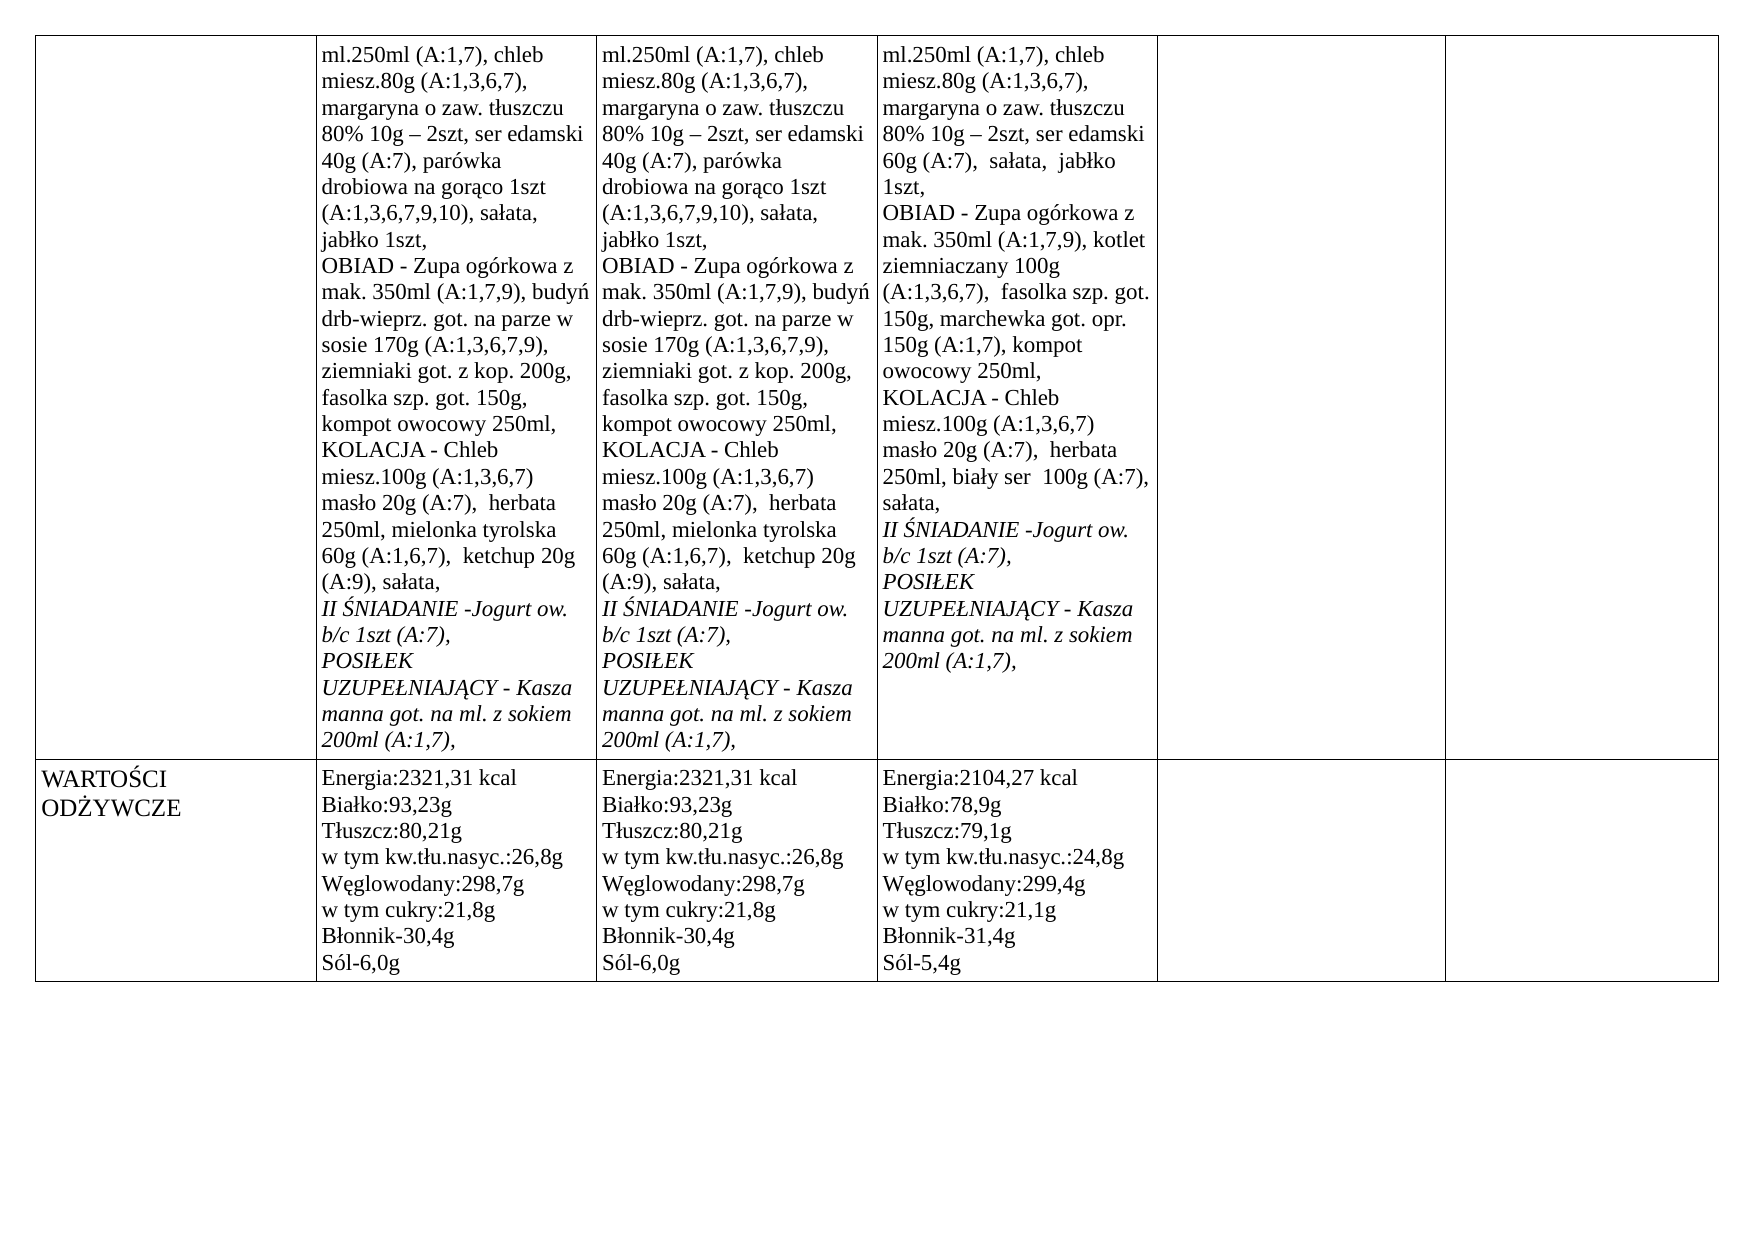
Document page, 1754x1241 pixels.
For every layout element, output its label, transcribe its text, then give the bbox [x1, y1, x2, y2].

table_cell Energia:2321,31 kcal Białko:93,23g Tłuszcz:80,21g w tym kw.tłu.nasyc.:26,8g Węglowodany:298,7g w tym cukry:21,8g Błonnik-30,4g Sól-6,0g [597, 760, 877, 981]
table_cell ml.250ml (A:1,7), chleb miesz.80g (A:1,3,6,7), margaryna o zaw. tłuszczu 80% 10g – 2szt, ser edamski 60g (A:7), sałata, jabłko 1szt, OBIAD - Zupa ogórkowa z mak. 350ml (A:1,7,9), kotlet ziemniaczany 100g (A:1,3,6,7), fasolka szp. got. 150g, marchewka got. opr. 150g (A:1,7), kompot owocowy 250ml, KOLACJA - Chleb miesz.100g (A:1,3,6,7) masło 20g (A:7), herbata 250ml, biały ser 100g (A:7), sałata, II ŚNIADANIE -Jogurt ow. b/c 1szt (A:7), POSIŁEK UZUPEŁNIAJĄCY - Kasza manna got. na ml. z sokiem 200ml (A:1,7), [878, 36, 1157, 758]
table_cell ml.250ml (A:1,7), chleb miesz.80g (A:1,3,6,7), margaryna o zaw. tłuszczu 80% 10g – 2szt, ser edamski 40g (A:7), parówka drobiowa na gorąco 1szt (A:1,3,6,7,9,10), sałata, jabłko 1szt, OBIAD - Zupa ogórkowa z mak. 350ml (A:1,7,9), budyń drb-wieprz. got. na parze w sosie 170g (A:1,3,6,7,9), ziemniaki got. z kop. 200g, fasolka szp. got. 150g, kompot owocowy 250ml, KOLACJA - Chleb miesz.100g (A:1,3,6,7) masło 20g (A:7), herbata 250ml, mielonka tyrolska 60g (A:1,6,7), ketchup 20g (A:9), sałata, II ŚNIADANIE -Jogurt ow. b/c 1szt (A:7), POSIŁEK UZUPEŁNIAJĄCY - Kasza manna got. na ml. z sokiem 200ml (A:1,7), [317, 36, 596, 758]
table_cell [36, 36, 316, 758]
table_cell [1446, 760, 1718, 981]
table_cell [1158, 36, 1445, 758]
table_cell ml.250ml (A:1,7), chleb miesz.80g (A:1,3,6,7), margaryna o zaw. tłuszczu 80% 10g – 2szt, ser edamski 40g (A:7), parówka drobiowa na gorąco 1szt (A:1,3,6,7,9,10), sałata, jabłko 1szt, OBIAD - Zupa ogórkowa z mak. 350ml (A:1,7,9), budyń drb-wieprz. got. na parze w sosie 170g (A:1,3,6,7,9), ziemniaki got. z kop. 200g, fasolka szp. got. 150g, kompot owocowy 250ml, KOLACJA - Chleb miesz.100g (A:1,3,6,7) masło 20g (A:7), herbata 250ml, mielonka tyrolska 60g (A:1,6,7), ketchup 20g (A:9), sałata, II ŚNIADANIE -Jogurt ow. b/c 1szt (A:7), POSIŁEK UZUPEŁNIAJĄCY - Kasza manna got. na ml. z sokiem 200ml (A:1,7), [597, 36, 877, 758]
table_cell Energia:2104,27 kcal Białko:78,9g Tłuszcz:79,1g w tym kw.tłu.nasyc.:24,8g Węglowodany:299,4g w tym cukry:21,1g Błonnik-31,4g Sól-5,4g [878, 760, 1157, 981]
table_cell [1446, 36, 1718, 758]
table_cell [1158, 760, 1445, 981]
table_cell Energia:2321,31 kcal Białko:93,23g Tłuszcz:80,21g w tym kw.tłu.nasyc.:26,8g Węglowodany:298,7g w tym cukry:21,8g Błonnik-30,4g Sól-6,0g [317, 760, 596, 981]
table_cell WARTOŚCI ODŻYWCZE [36, 760, 316, 981]
